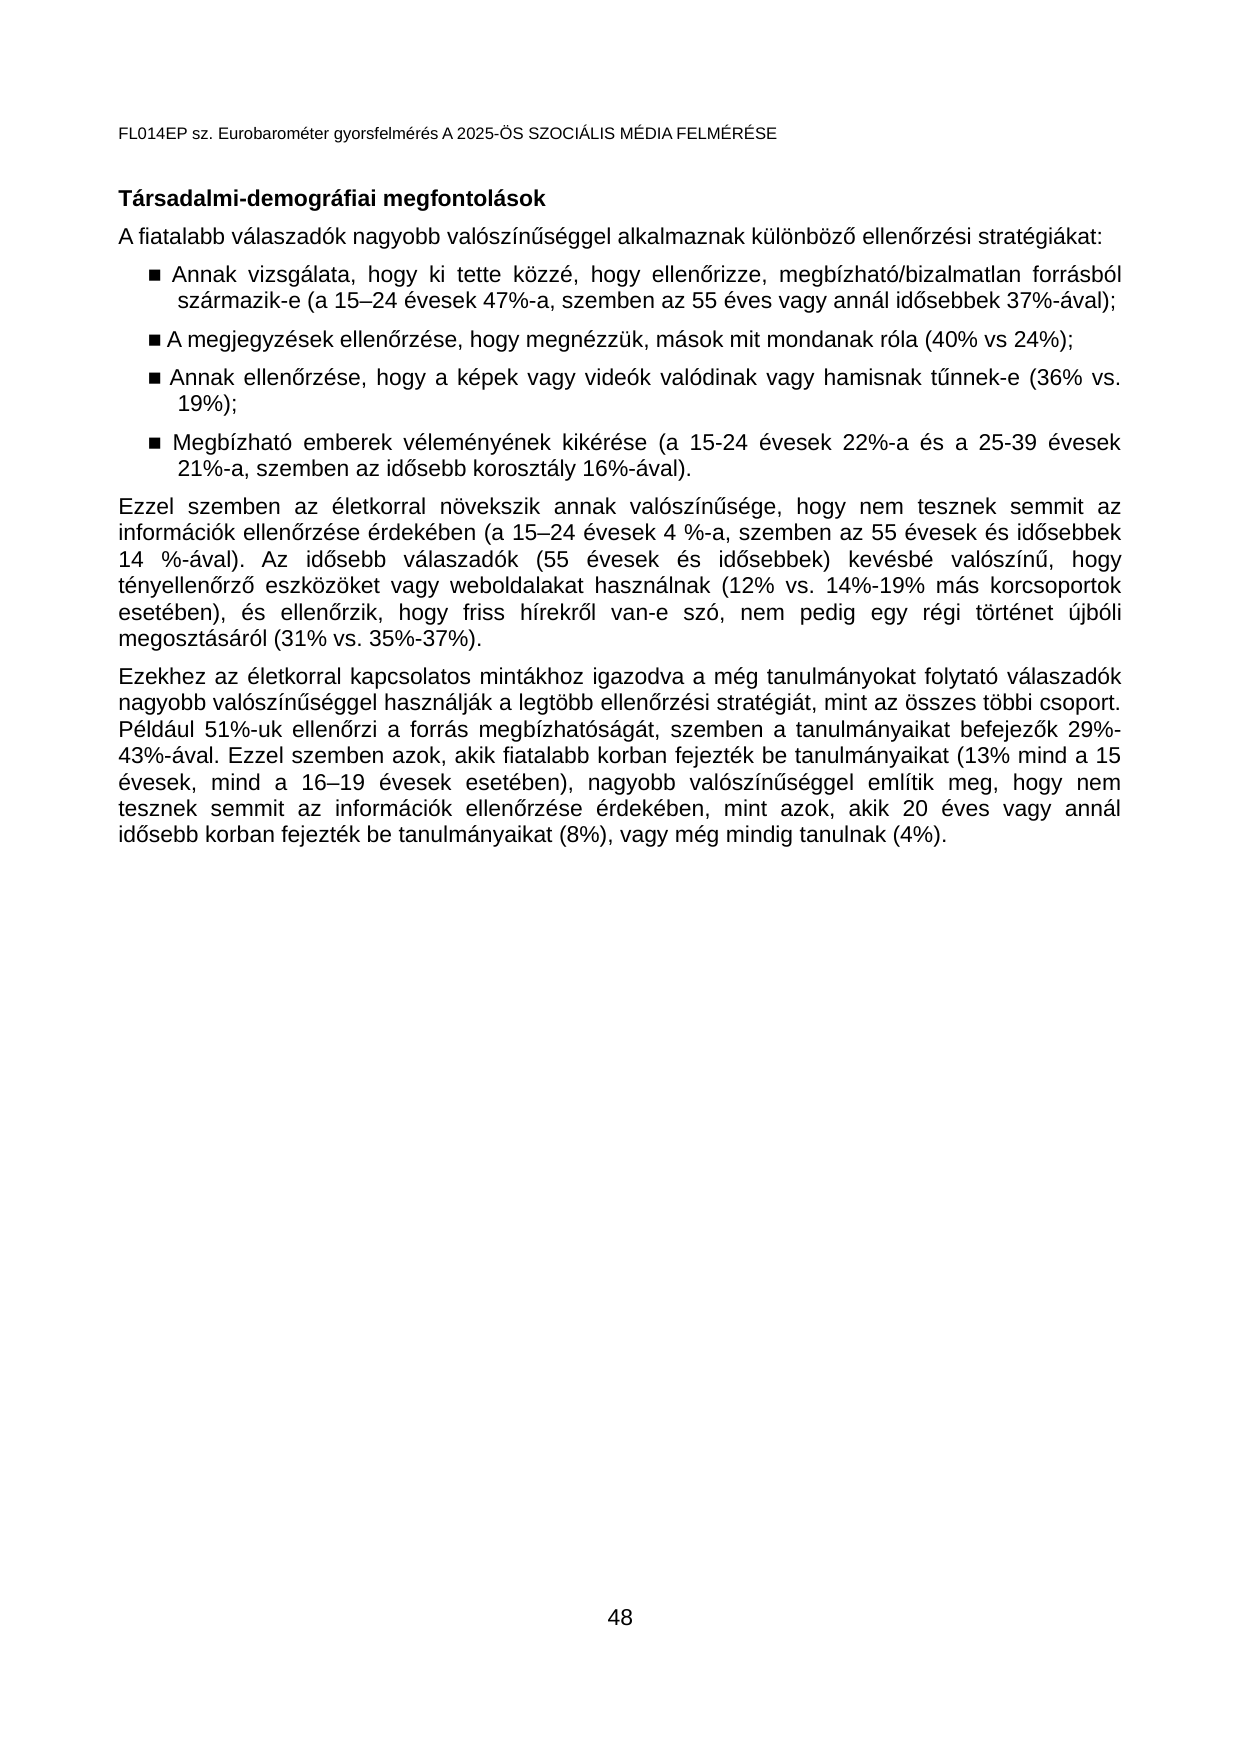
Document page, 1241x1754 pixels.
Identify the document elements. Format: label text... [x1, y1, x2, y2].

text ■ Annak ellenőrzése, hogy a képek vagy videók valódinak vagy hamisnak tűnnek-e (36% vs. 19%); [148, 364, 1122, 417]
text ■ Annak vizsgálata, hogy ki tette közzé, hogy ellenőrizze, megbízható/bizalmatlan forrásból származik-e (a 15–24 évesek 47%-a, szemben az 55 éves vagy annál idősebbek 37%-ával); [148, 261, 1122, 314]
text A fiatalabb válaszadók nagyobb valószínűséggel alkalmaznak különböző ellenőrzési stratégiákat: [118, 223, 1122, 249]
text Társadalmi-demográfiai megfontolások [118, 184, 1122, 211]
text Ezekhez az életkorral kapcsolatos mintákhoz igazodva a még tanulmányokat folytató válaszadók nagyobb valószínűséggel használják a legtöbb ellenőrzési stratégiát, mint az összes többi csoport. Például 51%-uk ellenőrzi a forrás megbízhatóságát, szemben a tanulmányaikat befejezők 29%-43%-ával. Ezzel szemben azok, akik fiatalabb korban fejezték be tanulmányaikat (13% mind a 15 évesek, mind a 16–19 évesek esetében), nagyobb valószínűséggel említik meg, hogy nem tesznek semmit az információk ellenőrzése érdekében, mint azok, akik 20 éves vagy annál idősebb korban fejezték be tanulmányaikat (8%), vagy még mindig tanulnak (4%). [118, 663, 1122, 847]
text ■ A megjegyzések ellenőrzése, hogy megnézzük, mások mit mondanak róla (40% vs 24%); [148, 326, 1122, 352]
text Ezzel szemben az életkorral növekszik annak valószínűsége, hogy nem tesznek semmit az információk ellenőrzése érdekében (a 15–24 évesek 4 %-a, szemben az 55 évesek és idősebbek 14 %-ával). Az idősebb válaszadók (55 évesek és idősebbek) kevésbé valószínű, hogy tényellenőrző eszközöket vagy weboldalakat használnak (12% vs. 14%-19% más korcsoportok esetében), és ellenőrzik, hogy friss hírekről van-e szó, nem pedig egy régi történet újbóli megosztásáról (31% vs. 35%-37%). [118, 493, 1122, 651]
text ■ Megbízható emberek véleményének kikérése (a 15-24 évesek 22%-a és a 25-39 évesek 21%-a, szemben az idősebb korosztály 16%-ával). [148, 428, 1122, 481]
